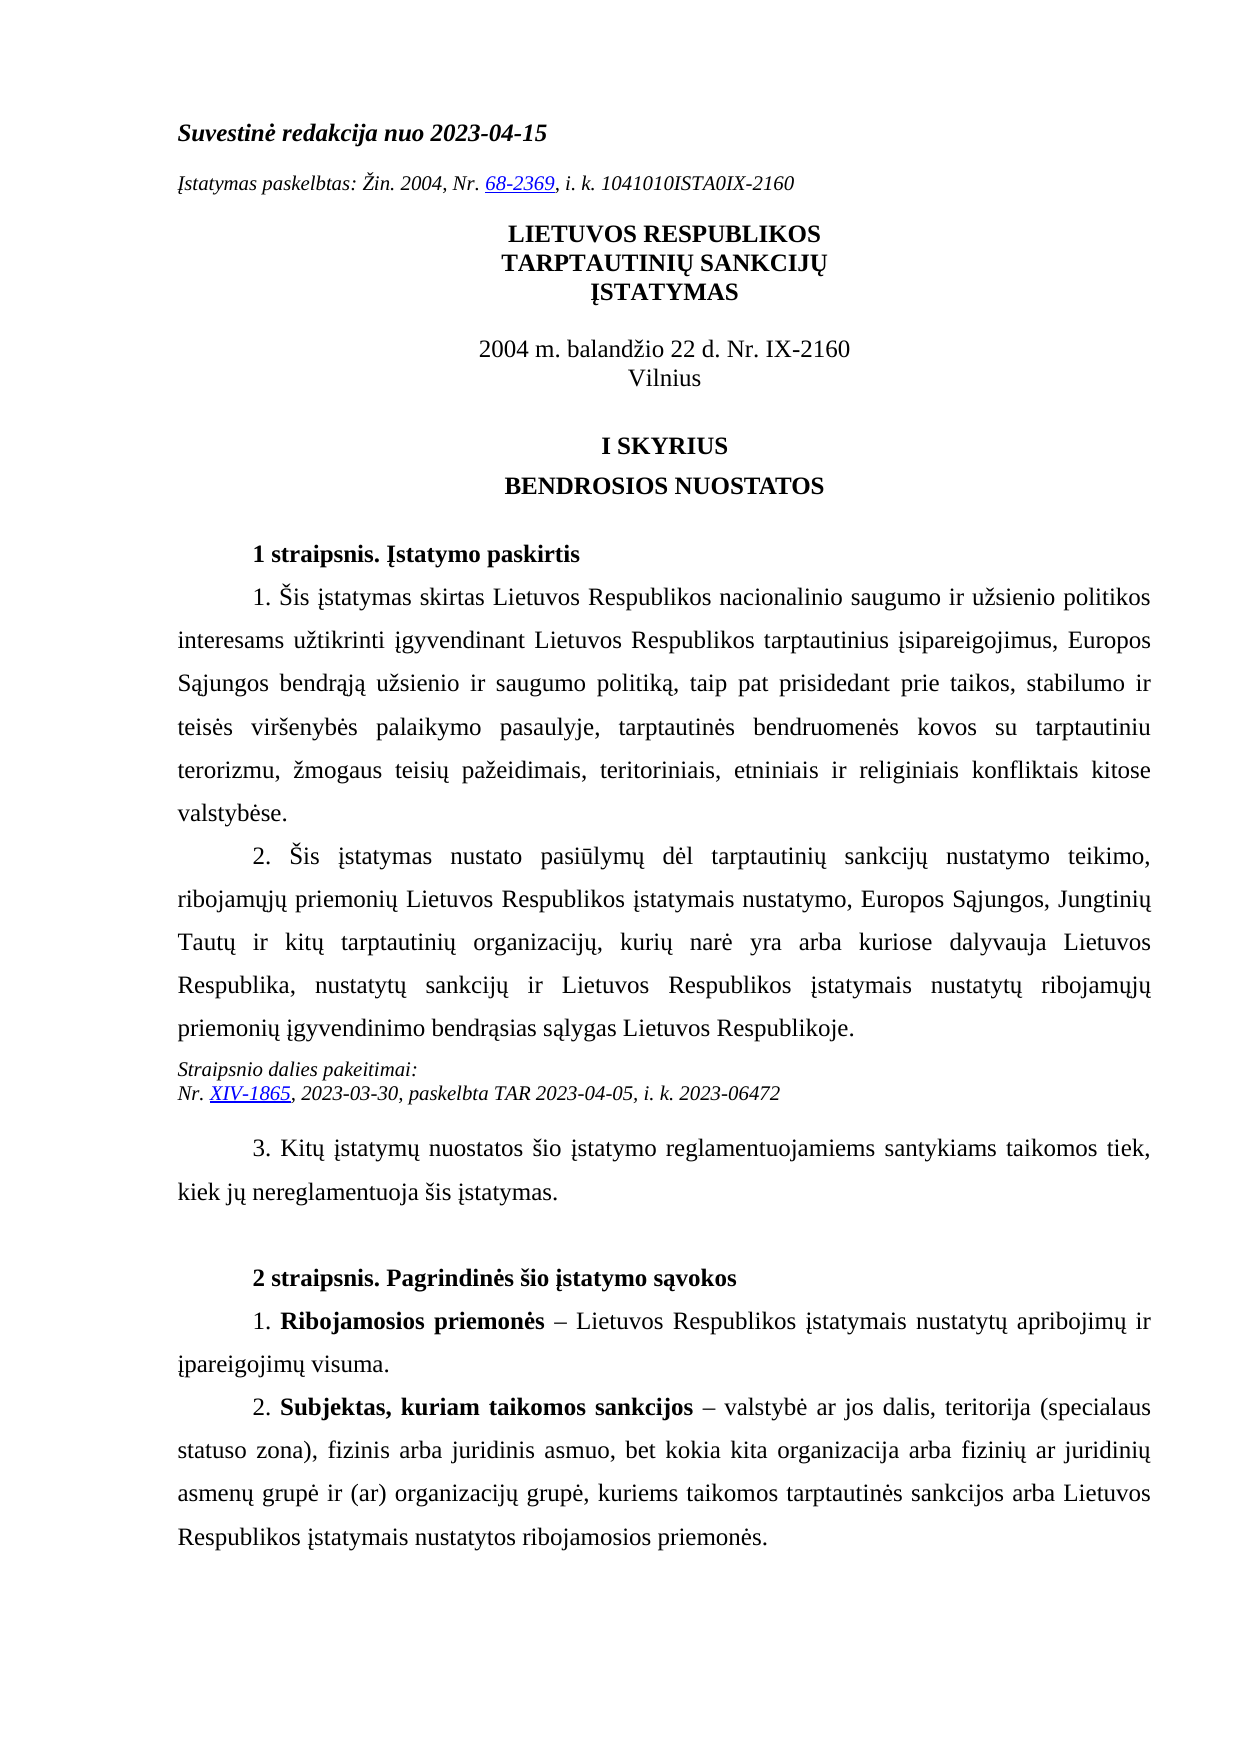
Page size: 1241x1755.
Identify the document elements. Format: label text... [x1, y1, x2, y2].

text Nr. XIV-1865, 2023-03-30, paskelbta TAR 2023-04-05, i. k. 2023-06472 [177, 1081, 1152, 1105]
text 2004 m. balandžio 22 d. Nr. IX-2160 [177, 334, 1152, 363]
text 3. Kitų įstatymų nuostatos šio įstatymo reglamentuojamiems santykiams taikomos tiek, kiek jų nereglamentuoja šis įstatymas. [177, 1133, 1152, 1205]
text 2. Šis įstatymas nustato pasiūlymų dėl tarptautinių sankcijų nustatymo teikimo, ribojamųjų priemonių Lietuvos Respublikos įstatymais nustatymo, Europos Sąjungos, Jungtinių Tautų ir kitų tarptautinių organizacijų, kurių narė yra arba kuriose dalyvauja Lietuvos Respublika, nustatytų sankcijų ir Lietuvos Respublikos įstatymais nustatytų ribojamųjų priemonių įgyvendinimo bendrąsias sąlygas Lietuvos Respublikoje. [177, 841, 1152, 1042]
text 2. Subjektas, kuriam taikomos sankcijos – valstybė ar jos dalis, teritorija (specialaus statuso zona), fizinis arba juridinis asmuo, bet kokia kita organizacija arba fizinių ar juridinių asmenų grupė ir (ar) organizacijų grupė, kuriems taikomos tarptautinės sankcijos arba Lietuvos Respublikos įstatymais nustatytos ribojamosios priemonės. [177, 1392, 1152, 1550]
text ĮSTATYMAS [177, 277, 1152, 305]
text TARPTAUTINIŲ SANKCIJŲ [177, 248, 1152, 277]
text Vilnius [177, 363, 1152, 392]
text 2 straipsnis. Pagrindinės šio įstatymo sąvokos [177, 1263, 1152, 1292]
text 1. Ribojamosios priemonės – Lietuvos Respublikos įstatymais nustatytų apribojimų ir įpareigojimų visuma. [177, 1306, 1152, 1378]
text LIETUVOS RESPUBLIKOS [177, 219, 1152, 248]
text 1. Šis įstatymas skirtas Lietuvos Respublikos nacionalinio saugumo ir užsienio politikos interesams užtikrinti įgyvendinant Lietuvos Respublikos tarptautinius įsipareigojimus, Europos Sąjungos bendrąją užsienio ir saugumo politiką, taip pat prisidedant prie taikos, stabilumo ir teisės viršenybės palaikymo pasaulyje, tarptautinės bendruomenės kovos su tarptautiniu terorizmu, žmogaus teisių pažeidimais, teritoriniais, etniniais ir religiniais konfliktais kitose valstybėse. [177, 582, 1152, 827]
text I SKYRIUS [177, 420, 1152, 460]
text 1 straipsnis. Įstatymo paskirtis [177, 539, 1152, 568]
text Suvestinė redakcija nuo 2023-04-15 [177, 118, 1152, 147]
text BENDROSIOS NUOSTATOS [177, 460, 1152, 499]
text Straipsnio dalies pakeitimai: [177, 1057, 1152, 1081]
text Įstatymas paskelbtas: Žin. 2004, Nr. 68-2369, i. k. 1041010ISTA0IX-2160 [177, 171, 1152, 195]
